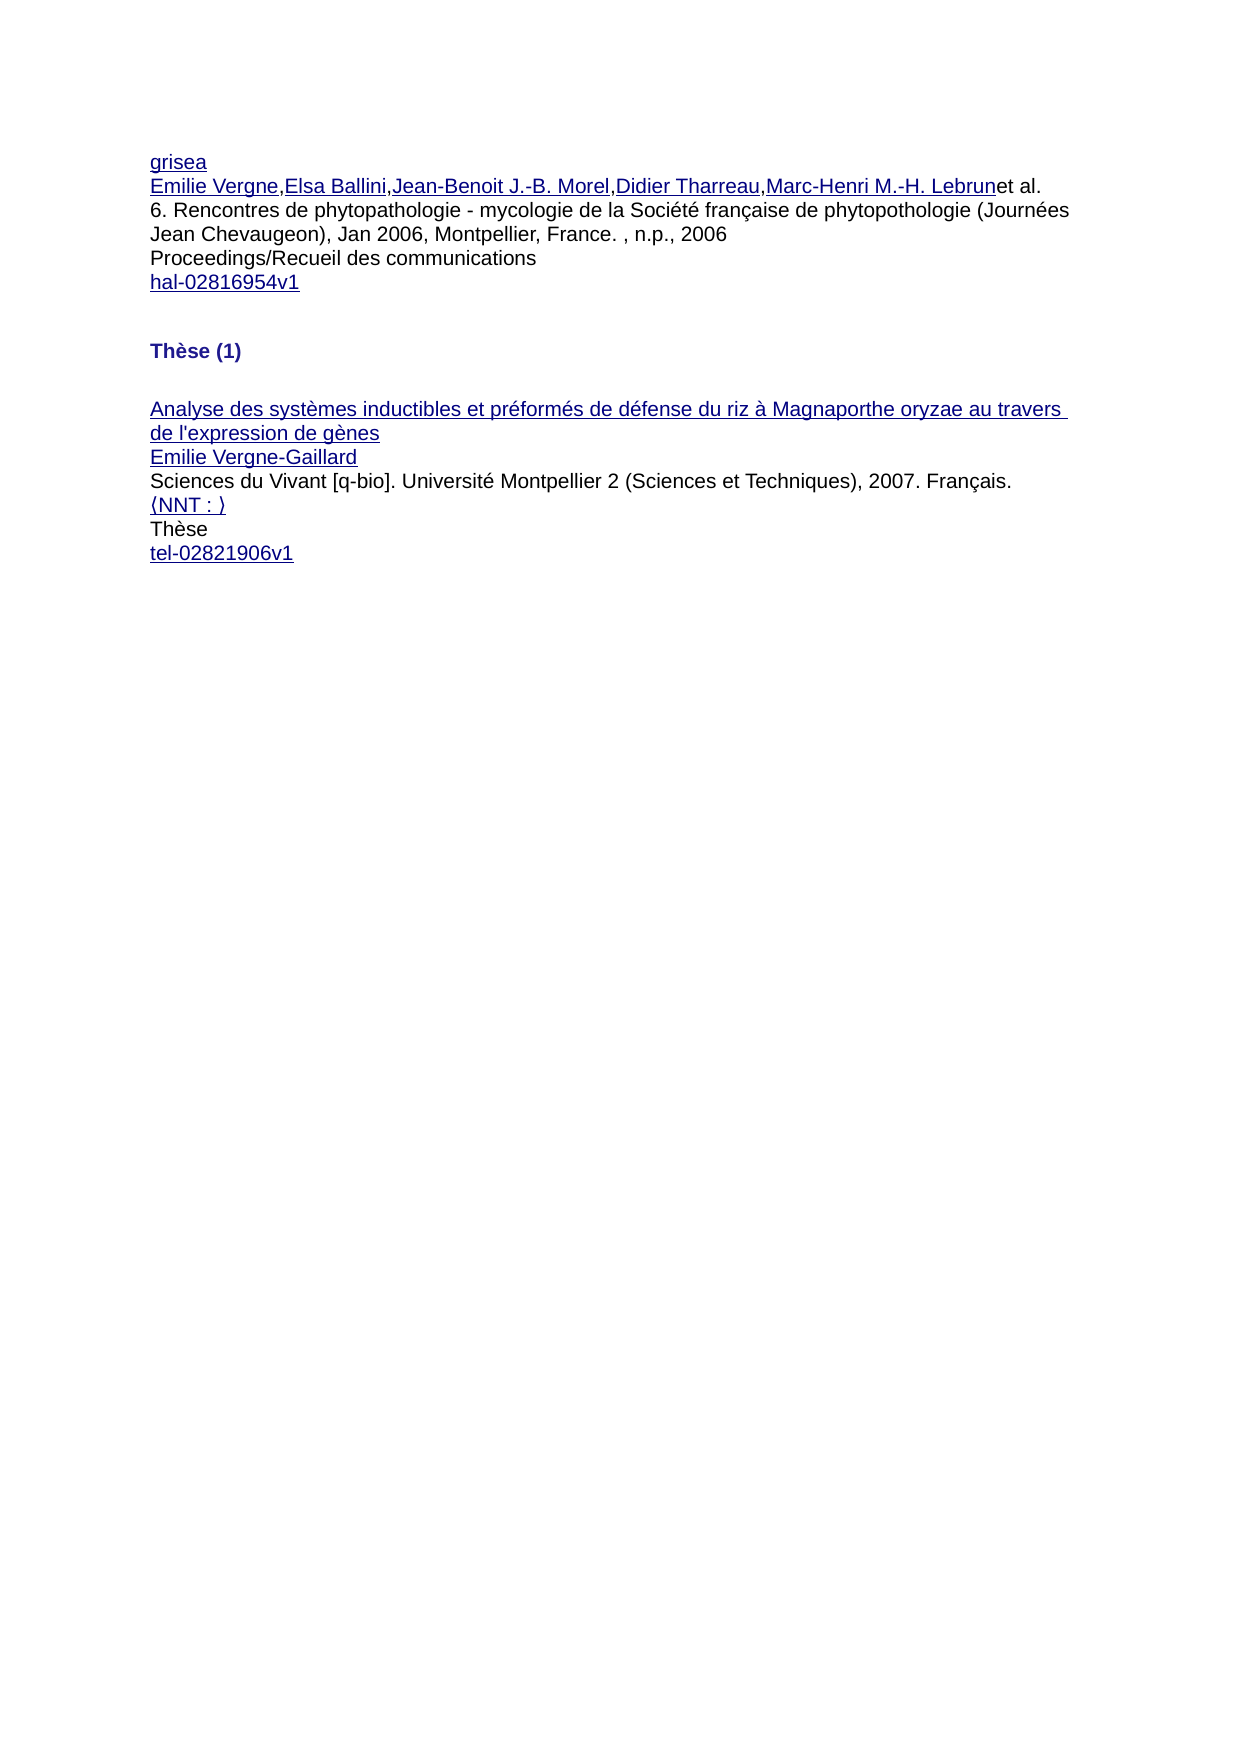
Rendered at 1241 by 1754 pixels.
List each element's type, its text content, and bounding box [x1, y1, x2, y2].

table_header Analyse des systèmes inductibles et préformés de défense du riz à Magnaporthe oryzae au travers de l'expression de gènes Emilie Vergne-Gaillard Sciences du Vivant [q-bio]. Université Montpellier 2 (Sciences et Techniques), 2007. Français. ⟨NNT : ⟩ Thèse tel-02821906v1 [150, 397, 1090, 564]
table_cell Caractérisation moléculaire d’un jeu de cultivars de riz pour leur résistance partielle à Magnaporthe grisea Emilie Vergne,Elsa Ballini,Jean-Benoit J.-B. Morel,Didier Tharreau,Marc-Henri M.-H. Lebrunet al. 6. Rencontres de phytopathologie - mycologie de la Société française de phytopothologie (Journées Jean Chevaugeon), Jan 2006, Montpellier, France. , n.p., 2006 Proceedings/Recueil des communications hal-02816954v1 [150, 150, 1090, 294]
subtitle Thèse (1) [150, 338, 1090, 362]
